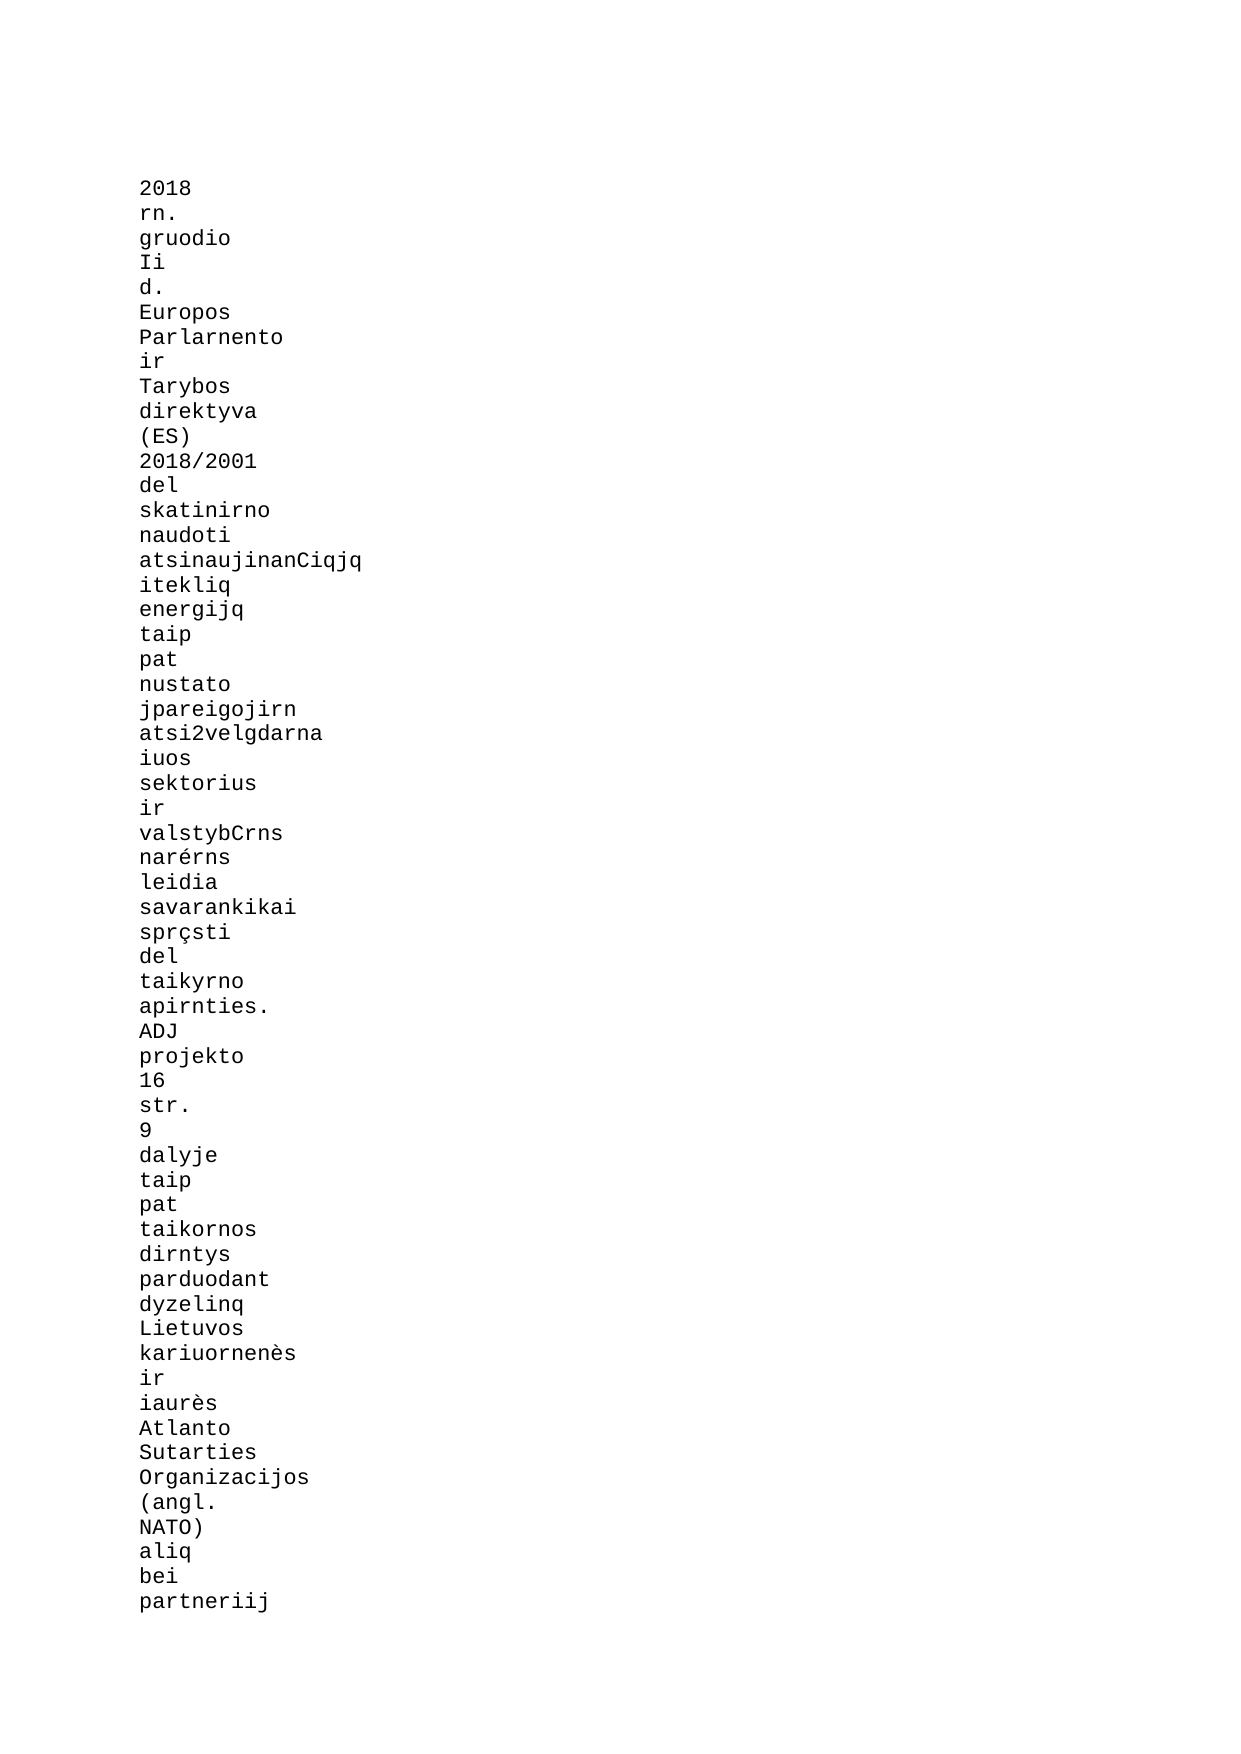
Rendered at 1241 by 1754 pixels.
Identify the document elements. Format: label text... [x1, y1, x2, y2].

text pat [139, 1194, 1101, 1218]
text Sutarties [139, 1442, 1101, 1466]
text taikornos [139, 1218, 1101, 1243]
text itekliq [139, 574, 1101, 599]
text ADJ [139, 1020, 1101, 1045]
text jpareigojirn [139, 698, 1101, 723]
text Organizacijos [139, 1466, 1101, 1491]
text direktyva [139, 400, 1101, 425]
text del [139, 946, 1101, 971]
text Europos [139, 301, 1101, 326]
text 2018 [139, 177, 1101, 202]
text Lietuvos [139, 1318, 1101, 1342]
text projekto [139, 1045, 1101, 1070]
text parduodant [139, 1268, 1101, 1293]
text rn. [139, 202, 1101, 227]
text taikyrno [139, 971, 1101, 995]
text 2018/2001 [139, 450, 1101, 475]
text aliq [139, 1541, 1101, 1566]
text str. [139, 1094, 1101, 1119]
text ir [139, 351, 1101, 376]
text partneriij [139, 1590, 1101, 1615]
text NATO) [139, 1516, 1101, 1541]
text leidia [139, 871, 1101, 896]
text del [139, 475, 1101, 499]
text dalyje [139, 1144, 1101, 1169]
text Parlarnento [139, 326, 1101, 351]
text apirnties. [139, 995, 1101, 1020]
text 9 [139, 1119, 1101, 1144]
text bei [139, 1566, 1101, 1590]
text dyzelinq [139, 1293, 1101, 1318]
text atsi2velgdarna [139, 723, 1101, 747]
text (ES) [139, 425, 1101, 450]
text ir [139, 797, 1101, 822]
text iuos [139, 747, 1101, 772]
text kariuornenès [139, 1342, 1101, 1367]
text nustato [139, 673, 1101, 698]
text Atlanto [139, 1417, 1101, 1442]
text (angl. [139, 1491, 1101, 1516]
text gruodio [139, 227, 1101, 252]
text energijq [139, 599, 1101, 623]
text Ii [139, 252, 1101, 276]
text sektorius [139, 772, 1101, 797]
text taip [139, 1169, 1101, 1194]
text pat [139, 648, 1101, 673]
text valstybCrns [139, 822, 1101, 847]
text taip [139, 623, 1101, 648]
text ir [139, 1367, 1101, 1392]
text savarankikai [139, 896, 1101, 921]
text sprçsti [139, 921, 1101, 946]
text atsinaujinanCiqjq [139, 549, 1101, 574]
text iaurès [139, 1392, 1101, 1417]
text 16 [139, 1070, 1101, 1094]
text d. [139, 276, 1101, 301]
text skatinirno [139, 499, 1101, 524]
text narérns [139, 847, 1101, 871]
text Tarybos [139, 376, 1101, 400]
text dirntys [139, 1243, 1101, 1268]
text naudoti [139, 524, 1101, 549]
